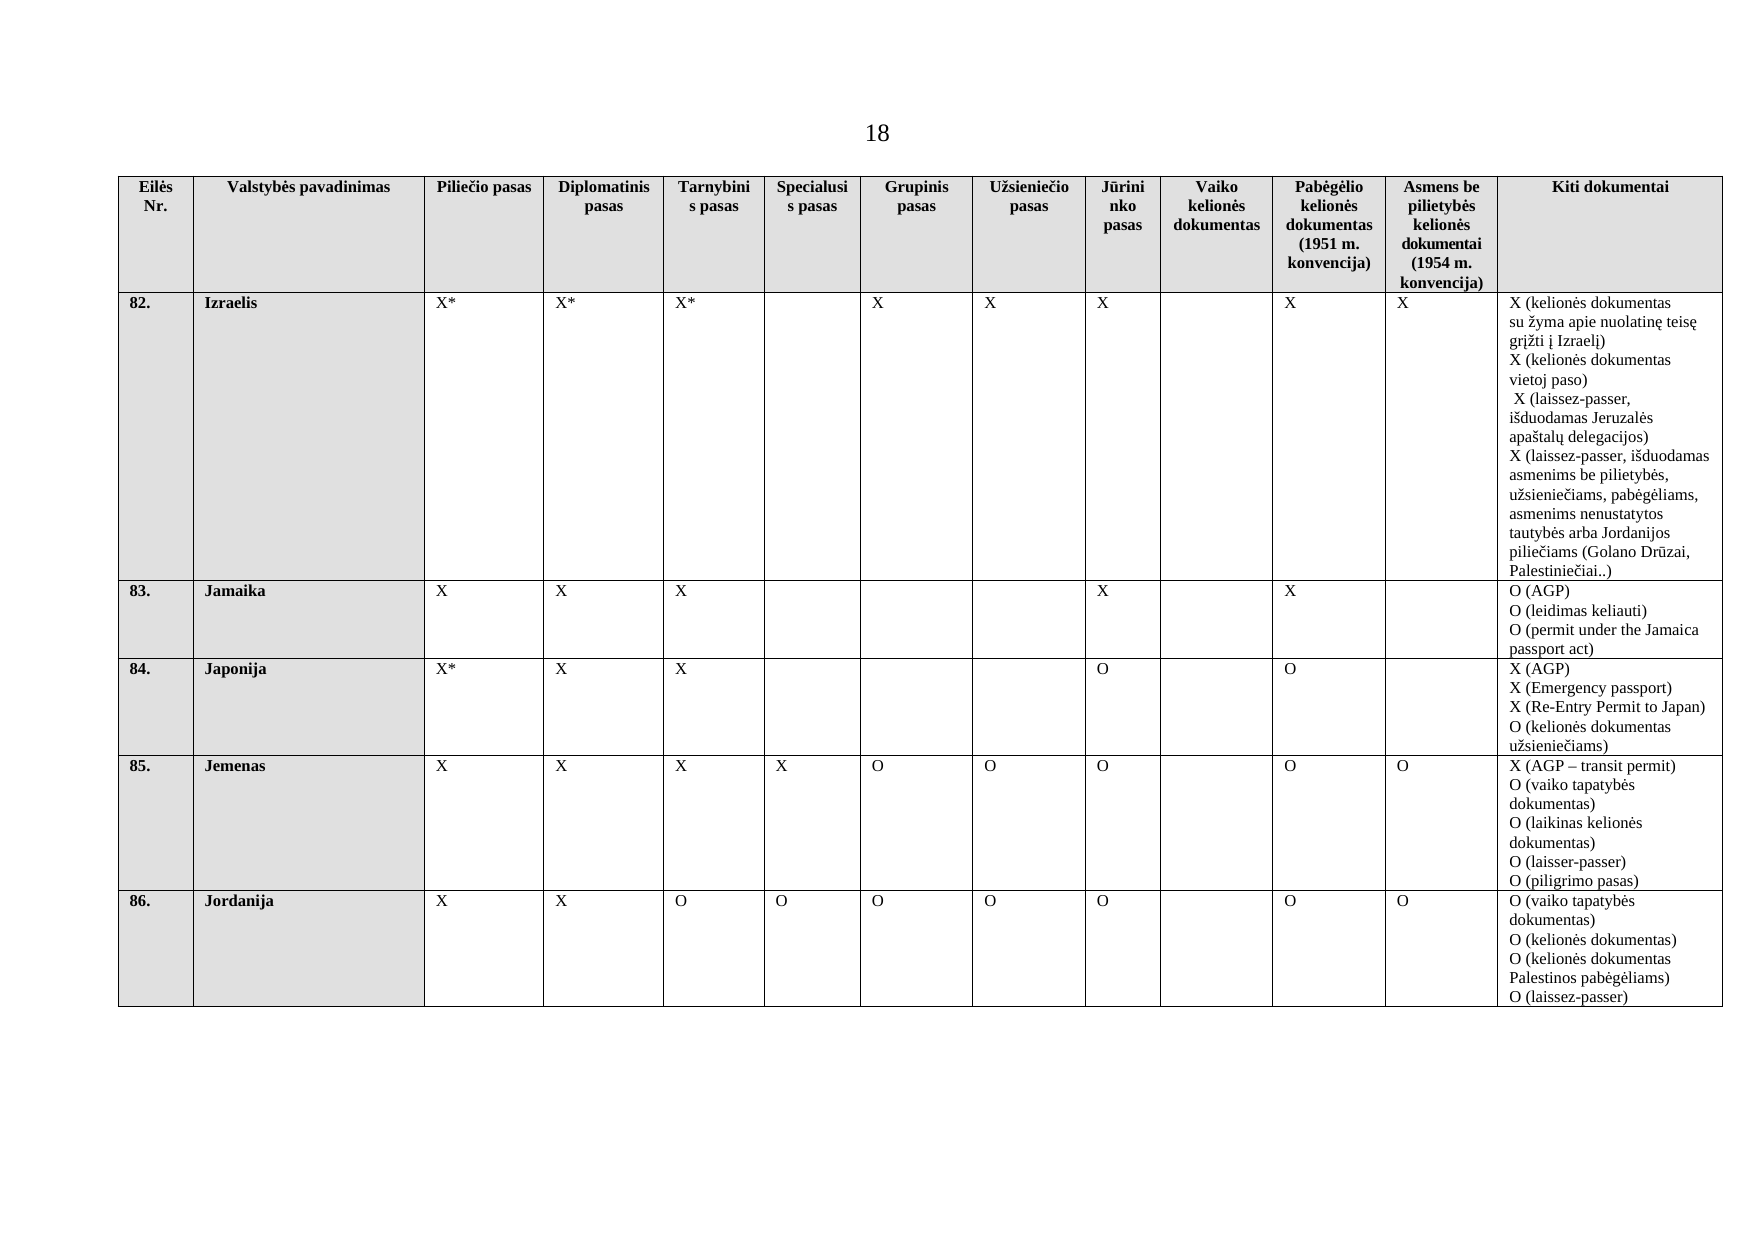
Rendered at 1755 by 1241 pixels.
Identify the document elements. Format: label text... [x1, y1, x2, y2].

table_cell X [1086, 581, 1160, 658]
table_cell Jordanija [194, 891, 424, 1006]
table_cell [1161, 756, 1272, 890]
table_cell O [973, 756, 1085, 890]
table_cell X [544, 659, 663, 755]
table_cell O (vaiko tapatybės dokumentas) O (kelionės dokumentas) O (kelionės dokumentas Palestinos pabėgėliams) O (laissez-passer) [1498, 891, 1722, 1006]
table_cell O [765, 891, 860, 1006]
table_header Specialusis pasas [765, 177, 860, 292]
table_header Jūrininko pasas [1086, 177, 1160, 292]
table_cell X [425, 891, 543, 1006]
table_cell [1161, 581, 1272, 658]
table_header Užsieniečio pasas [973, 177, 1085, 292]
table_header Piliečio pasas [425, 177, 543, 292]
table_cell O [1273, 891, 1385, 1006]
table_cell X [1086, 293, 1160, 580]
table_cell O [973, 891, 1085, 1006]
table_cell X* [544, 293, 663, 580]
table_cell 85. [119, 756, 193, 890]
table_cell 84. [119, 659, 193, 755]
table_cell X (AGP) X (Emergency passport) X (Re-Entry Permit to Japan) O (kelionės dokumentas užsieniečiams) [1498, 659, 1722, 755]
table_cell X [425, 581, 543, 658]
table_cell [861, 581, 972, 658]
table_cell [973, 659, 1085, 755]
table_header Asmens be pilietybės kelionės dokumentai (1954 m. konvencija) [1386, 177, 1497, 292]
table_cell Jamaika [194, 581, 424, 658]
table_cell X [1386, 293, 1497, 580]
table_cell X [544, 581, 663, 658]
table_cell O [1386, 891, 1497, 1006]
table_header Kiti dokumentai [1498, 177, 1722, 292]
table_cell [861, 659, 972, 755]
table_cell O (AGP) O (leidimas keliauti) O (permit under the Jamaica passport act) [1498, 581, 1722, 658]
table_header Pabėgėlio kelionės dokumentas (1951 m. konvencija) [1273, 177, 1385, 292]
table_cell Jemenas [194, 756, 424, 890]
table_cell Japonija [194, 659, 424, 755]
table_cell O [861, 891, 972, 1006]
table_cell 83. [119, 581, 193, 658]
table_header Vaiko kelionės dokumentas [1161, 177, 1272, 292]
table_cell O [664, 891, 764, 1006]
table_cell X* [425, 293, 543, 580]
table_cell X [861, 293, 972, 580]
table_cell [1161, 293, 1272, 580]
table_cell [1386, 581, 1497, 658]
table_cell X [973, 293, 1085, 580]
table_cell O [1386, 756, 1497, 890]
table_cell 82. [119, 293, 193, 580]
table_cell X* [664, 293, 764, 580]
table_cell X* [425, 659, 543, 755]
table_header Tarnybinis pasas [664, 177, 764, 292]
table_cell X [1273, 581, 1385, 658]
table_cell O [1273, 756, 1385, 890]
table_cell X [544, 756, 663, 890]
table_cell X [765, 756, 860, 890]
table_cell X [1273, 293, 1385, 580]
table_cell X (kelionės dokumentas su žyma apie nuolatinę teisę grįžti į Izraelį) X (kelionės dokumentas vietoj paso) X (laissez-passer, išduodamas Jeruzalės apaštalų delegacijos) X (laissez-passer, išduodamas asmenims be pilietybės, užsieniečiams, pabėgėliams, asmenims nenustatytos tautybės arba Jordanijos piliečiams (Golano Drūzai, Palestiniečiai..) [1498, 293, 1722, 580]
table_cell X [664, 756, 764, 890]
table_cell [1161, 659, 1272, 755]
table_cell [973, 581, 1085, 658]
table_header Eilės Nr. [119, 177, 193, 292]
table_cell Izraelis [194, 293, 424, 580]
table_header Diplomatinis pasas [544, 177, 663, 292]
table_cell O [1086, 891, 1160, 1006]
table_cell 86. [119, 891, 193, 1006]
table_header Grupinis pasas [861, 177, 972, 292]
table_cell [765, 581, 860, 658]
table_cell O [1273, 659, 1385, 755]
table_cell O [1086, 756, 1160, 890]
table_cell O [1086, 659, 1160, 755]
table_cell X [664, 659, 764, 755]
table_cell [765, 659, 860, 755]
table_cell [1161, 891, 1272, 1006]
table_cell [765, 293, 860, 580]
table_cell O [861, 756, 972, 890]
table_cell X [544, 891, 663, 1006]
table_cell X [664, 581, 764, 658]
table_header Valstybės pavadinimas [194, 177, 424, 292]
table_cell [1386, 659, 1497, 755]
table_cell X (AGP – transit permit) O (vaiko tapatybės dokumentas) O (laikinas kelionės dokumentas) O (laisser-passer) O (piligrimo pasas) [1498, 756, 1722, 890]
table_cell X [425, 756, 543, 890]
